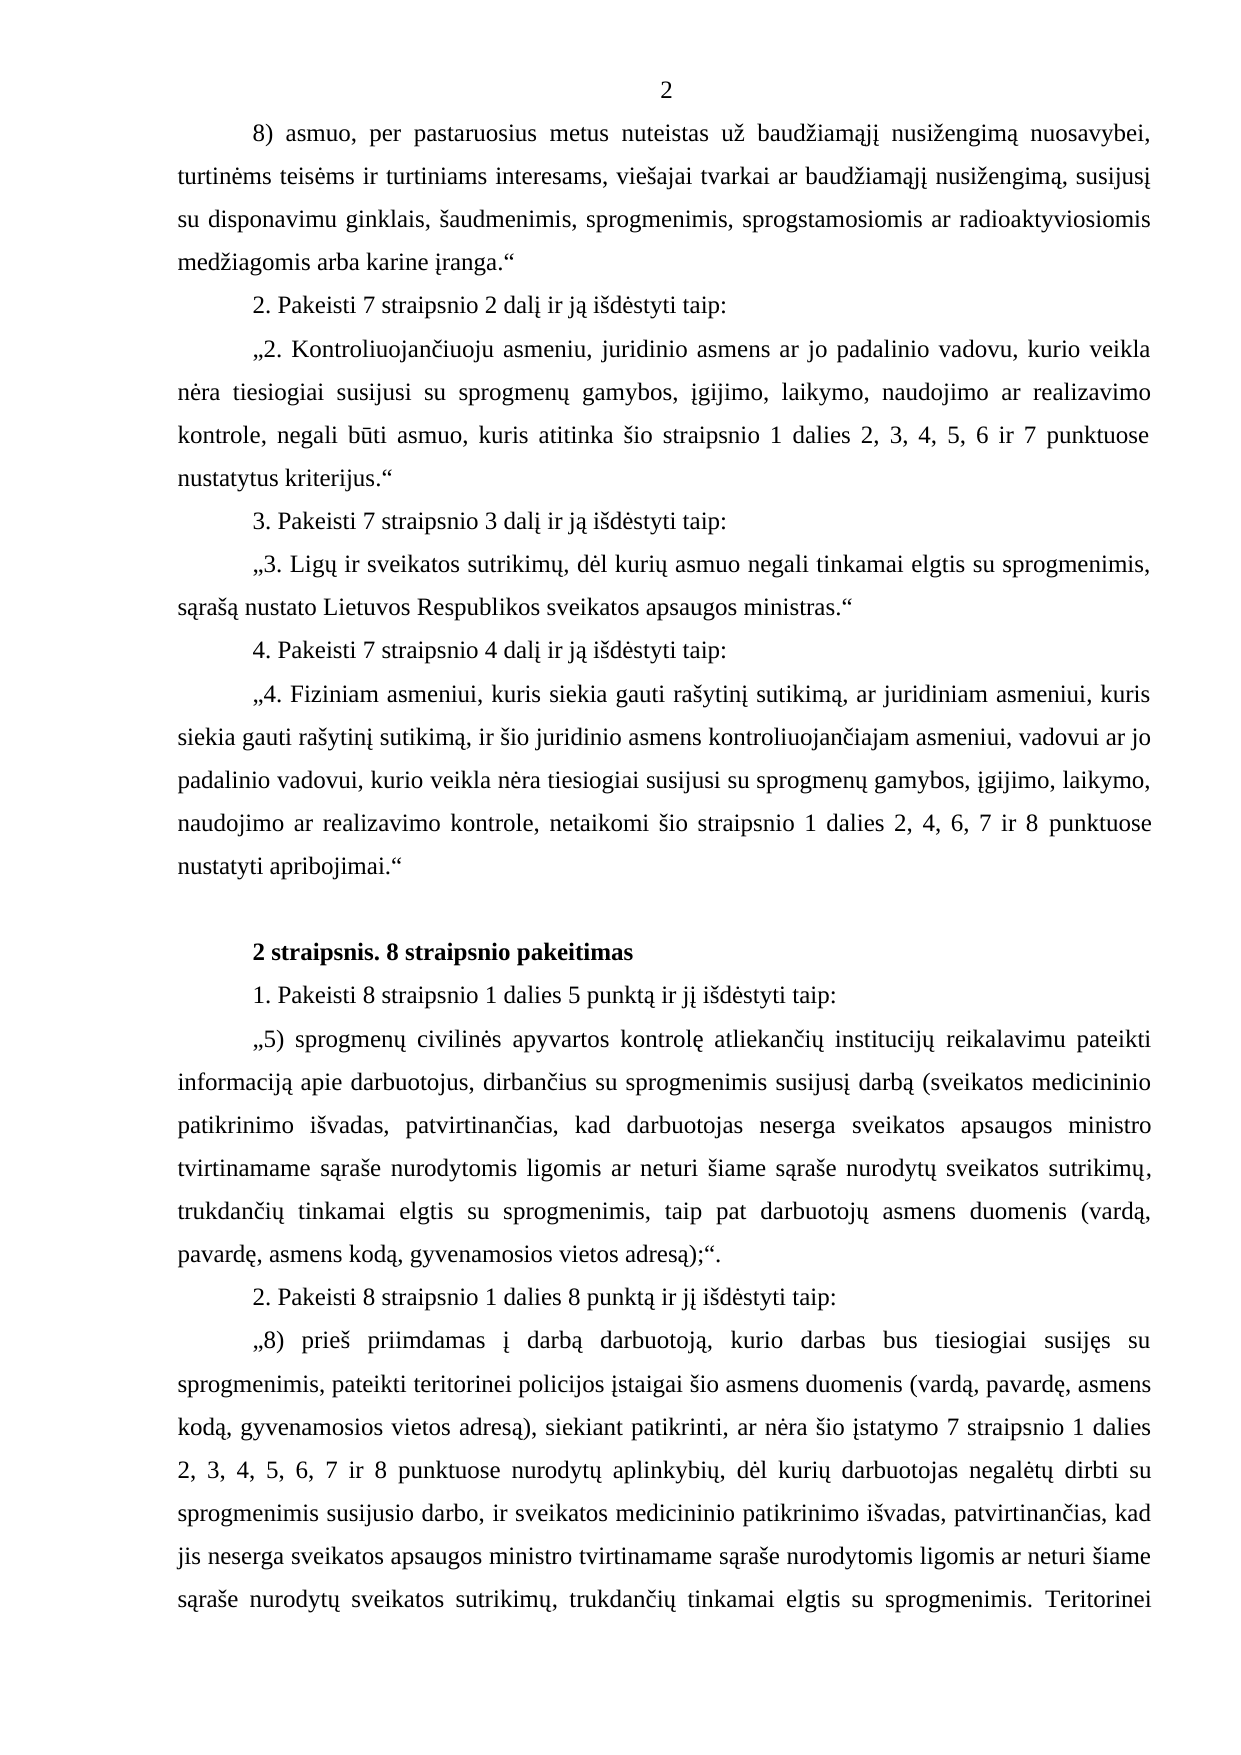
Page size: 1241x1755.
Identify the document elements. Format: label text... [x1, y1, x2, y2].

text 4. Pakeisti 7 straipsnio 4 dalį ir ją išdėstyti taip: [177, 636, 1152, 664]
text 1. Pakeisti 8 straipsnio 1 dalies 5 punktą ir jį išdėstyti taip: [177, 981, 1152, 1009]
text 2. Pakeisti 7 straipsnio 2 dalį ir ją išdėstyti taip: [177, 291, 1152, 319]
text „8) prieš priimdamas į darbą darbuotoją, kurio darbas bus tiesiogiai susijęs su sprogmenimis, pateikti teritorinei policijos įstaigai šio asmens duomenis (vardą, pavardę, asmens kodą, gyvenamosios vietos adresą), siekiant patikrinti, ar nėra šio įstatymo 7 straipsnio 1 dalies 2, 3, 4, 5, 6, 7 ir 8 punktuose nurodytų aplinkybių, dėl kurių darbuotojas negalėtų dirbti su sprogmenimis susijusio darbo, ir sveikatos medicininio patikrinimo išvadas, patvirtinančias, kad jis neserga sveikatos apsaugos ministro tvirtinamame sąraše nurodytomis ligomis ar neturi šiame sąraše nurodytų sveikatos sutrikimų, trukdančių tinkamai elgtis su sprogmenimis. Teritorinei [177, 1326, 1152, 1613]
text „5) sprogmenų civilinės apyvartos kontrolę atliekančių institucijų reikalavimu pateikti informaciją apie darbuotojus, dirbančius su sprogmenimis susijusį darbą (sveikatos medicininio patikrinimo išvadas, patvirtinančias, kad darbuotojas neserga sveikatos apsaugos ministro tvirtinamame sąraše nurodytomis ligomis ar neturi šiame sąraše nurodytų sveikatos sutrikimų, trukdančių tinkamai elgtis su sprogmenimis, taip pat darbuotojų asmens duomenis (vardą, pavardę, asmens kodą, gyvenamosios vietos adresą);“. [177, 1024, 1152, 1268]
text „4. Fiziniam asmeniui, kuris siekia gauti rašytinį sutikimą, ar juridiniam asmeniui, kuris siekia gauti rašytinį sutikimą, ir šio juridinio asmens kontroliuojančiajam asmeniui, vadovui ar jo padalinio vadovui, kurio veikla nėra tiesiogiai susijusi su sprogmenų gamybos, įgijimo, laikymo, naudojimo ar realizavimo kontrole, netaikomi šio straipsnio 1 dalies 2, 4, 6, 7 ir 8 punktuose nustatyti apribojimai.“ [177, 679, 1152, 880]
text 8) asmuo, per pastaruosius metus nuteistas už baudžiamąjį nusižengimą nuosavybei, turtinėms teisėms ir turtiniams interesams, viešajai tvarkai ar baudžiamąjį nusižengimą, susijusį su disponavimu ginklais, šaudmenimis, sprogmenimis, sprogstamosiomis ar radioaktyviosiomis medžiagomis arba karine įranga.“ [177, 118, 1152, 276]
text 2 straipsnis. 8 straipsnio pakeitimas [177, 937, 1152, 966]
text „2. Kontroliuojančiuoju asmeniu, juridinio asmens ar jo padalinio vadovu, kurio veikla nėra tiesiogiai susijusi su sprogmenų gamybos, įgijimo, laikymo, naudojimo ar realizavimo kontrole, negali būti asmuo, kuris atitinka šio straipsnio 1 dalies 2, 3, 4, 5, 6 ir 7 punktuose nustatytus kriterijus.“ [177, 334, 1152, 492]
text 2. Pakeisti 8 straipsnio 1 dalies 8 punktą ir jį išdėstyti taip: [177, 1282, 1152, 1311]
text „3. Ligų ir sveikatos sutrikimų, dėl kurių asmuo negali tinkamai elgtis su sprogmenimis, sąrašą nustato Lietuvos Respublikos sveikatos apsaugos ministras.“ [177, 549, 1152, 621]
text 3. Pakeisti 7 straipsnio 3 dalį ir ją išdėstyti taip: [177, 506, 1152, 535]
